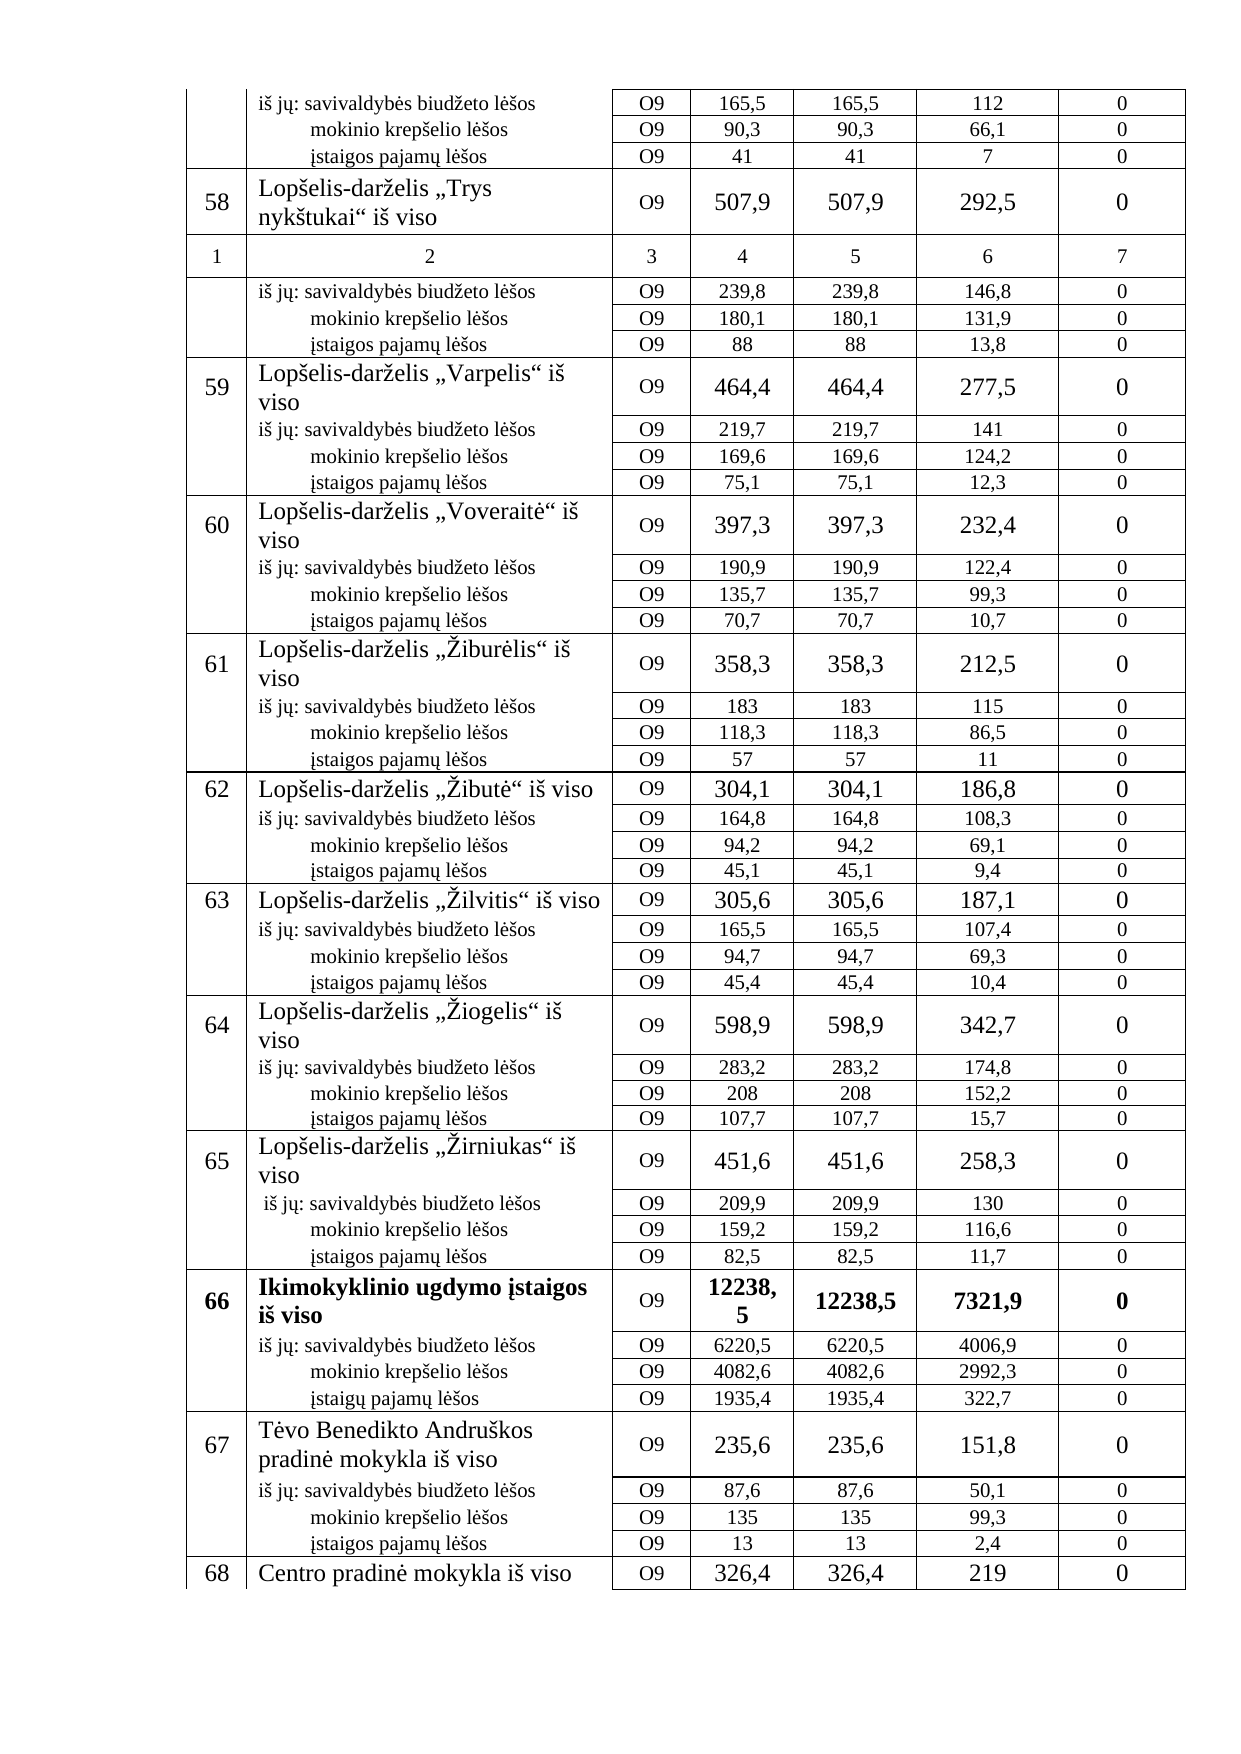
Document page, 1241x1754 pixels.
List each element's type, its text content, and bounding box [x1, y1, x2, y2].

table_cell 397,3 [691, 496, 793, 553]
table_cell 4082,6 [691, 1359, 793, 1384]
table_cell 219,7 [691, 416, 793, 442]
table_cell 219 [917, 1557, 1058, 1589]
table_cell 292,5 [917, 169, 1058, 234]
table_cell 0 [1059, 1055, 1185, 1080]
table_cell [187, 1358, 246, 1384]
table_cell 7 [1059, 235, 1185, 277]
table_cell 239,8 [691, 278, 793, 304]
table_cell 0 [1059, 719, 1185, 745]
table_cell 0 [1059, 1216, 1185, 1242]
table_cell [187, 469, 246, 495]
table_cell 342,7 [917, 996, 1058, 1053]
table_cell 13 [794, 1531, 916, 1556]
table_cell O9 [613, 719, 690, 745]
table_cell įstaigos pajamų lėšos [247, 858, 612, 882]
table_cell 13 [691, 1531, 793, 1556]
table_cell 304,1 [691, 773, 793, 804]
table_cell O9 [613, 331, 690, 357]
table_cell 183 [794, 693, 916, 718]
table_cell 0 [1059, 996, 1185, 1053]
table_cell 88 [794, 331, 916, 357]
table_cell O9 [613, 1190, 690, 1215]
table_cell [187, 1105, 246, 1130]
table_cell įstaigos pajamų lėšos [247, 1105, 612, 1130]
table_cell 165,5 [691, 90, 793, 115]
table_cell 1935,4 [691, 1385, 793, 1411]
table_cell 0 [1059, 634, 1185, 692]
table_cell 165,5 [691, 916, 793, 942]
table_cell 135 [794, 1504, 916, 1529]
table_cell 135,7 [794, 581, 916, 607]
table_cell 159,2 [691, 1216, 793, 1242]
table_cell O9 [613, 884, 690, 915]
table_cell 67 [187, 1412, 246, 1476]
table_cell mokinio krepšelio lėšos [247, 831, 612, 857]
table_cell [187, 915, 246, 942]
table_cell 124,2 [917, 443, 1058, 468]
table_cell 61 [187, 634, 246, 692]
table_cell O9 [613, 1216, 690, 1242]
table_cell įstaigų pajamų lėšos [247, 1384, 612, 1411]
table_cell [187, 580, 246, 607]
table_cell 0 [1059, 496, 1185, 553]
table_cell [187, 607, 246, 633]
table_cell [187, 1215, 246, 1242]
table_cell 0 [1059, 1190, 1185, 1215]
table_cell O9 [613, 358, 690, 415]
table_cell įstaigos pajamų lėšos [247, 469, 612, 495]
table_cell 0 [1059, 832, 1185, 857]
table_cell 0 [1059, 169, 1185, 234]
table_cell O9 [613, 90, 690, 115]
table_cell 0 [1059, 1081, 1185, 1105]
table_cell O9 [613, 746, 690, 771]
table_cell 0 [1059, 859, 1185, 882]
table_cell 59 [187, 358, 246, 415]
table_cell [187, 1476, 246, 1503]
table_cell 190,9 [691, 555, 793, 580]
table_cell 0 [1059, 1557, 1185, 1589]
table_cell O9 [613, 169, 690, 234]
table_cell 0 [1059, 1106, 1185, 1130]
table_cell mokinio krepšelio lėšos [247, 580, 612, 607]
table_cell 82,5 [691, 1243, 793, 1268]
table_cell įstaigos pajamų lėšos [247, 607, 612, 633]
table_cell įstaigos pajamų lėšos [247, 142, 612, 168]
table_cell mokinio krepšelio lėšos [247, 442, 612, 468]
table_cell 0 [1059, 1478, 1185, 1503]
table_cell 41 [691, 143, 793, 168]
table_cell 183 [691, 693, 793, 718]
table_cell iš jų: savivaldybės biudžeto lėšos [247, 554, 612, 580]
table_cell 169,6 [794, 443, 916, 468]
table_cell 69,3 [917, 943, 1058, 968]
table_cell Tėvo Benedikto Andruškos pradinė mokykla iš viso [247, 1412, 612, 1476]
table_cell 11 [917, 746, 1058, 771]
table_cell mokinio krepšelio lėšos [247, 942, 612, 968]
table_cell Ikimokyklinio ugdymo įstaigos iš viso [247, 1270, 612, 1331]
table_cell 0 [1059, 90, 1185, 115]
table_cell 219,7 [794, 416, 916, 442]
table_cell 0 [1059, 1504, 1185, 1529]
table_cell O9 [613, 416, 690, 442]
table_cell iš jų: savivaldybės biudžeto lėšos [247, 1331, 612, 1358]
table_cell 135,7 [691, 581, 793, 607]
table_cell mokinio krepšelio lėšos [247, 304, 612, 330]
table_cell 131,9 [917, 305, 1058, 330]
table_cell O9 [613, 1504, 690, 1529]
table_cell 4006,9 [917, 1332, 1058, 1358]
table_cell iš jų: savivaldybės biudžeto lėšos [247, 804, 612, 831]
table_cell [187, 969, 246, 995]
table_cell 151,8 [917, 1412, 1058, 1476]
table_cell 1 [187, 235, 246, 277]
table_cell 112 [917, 90, 1058, 115]
table_cell Lopšelis-darželis „Trys nykštukai“ iš viso [247, 169, 612, 234]
table_cell O9 [613, 1385, 690, 1411]
table_cell 326,4 [794, 1557, 916, 1589]
table_cell įstaigos pajamų lėšos [247, 969, 612, 995]
table_cell O9 [613, 1332, 690, 1358]
table_cell 0 [1059, 278, 1185, 304]
table_cell 108,3 [917, 805, 1058, 831]
table_cell [187, 718, 246, 745]
table_cell mokinio krepšelio lėšos [247, 1215, 612, 1242]
table_cell 6 [917, 235, 1058, 277]
table_cell O9 [613, 443, 690, 468]
table_cell 164,8 [691, 805, 793, 831]
table_cell įstaigos pajamų lėšos [247, 1242, 612, 1268]
table_cell 0 [1059, 773, 1185, 804]
table_cell 180,1 [691, 305, 793, 330]
table_cell O9 [613, 1106, 690, 1130]
table_cell mokinio krepšelio lėšos [247, 1503, 612, 1529]
table_cell 45,4 [691, 970, 793, 995]
table_cell Lopšelis-darželis „Žiogelis“ iš viso [247, 996, 612, 1053]
table_cell O9 [613, 634, 690, 692]
table_cell 41 [794, 143, 916, 168]
table_cell [187, 142, 246, 168]
table_cell 4 [691, 235, 793, 277]
table_cell 0 [1059, 358, 1185, 415]
table_cell 94,7 [691, 943, 793, 968]
table_cell 174,8 [917, 1055, 1058, 1080]
table_cell O9 [613, 996, 690, 1053]
table_cell O9 [613, 970, 690, 995]
table_cell 0 [1059, 884, 1185, 915]
table_cell Lopšelis-darželis „Varpelis“ iš viso [247, 358, 612, 415]
table_cell 94,7 [794, 943, 916, 968]
table_cell O9 [613, 1359, 690, 1384]
table_cell 0 [1059, 470, 1185, 495]
table_cell 10,7 [917, 608, 1058, 633]
table_cell 283,2 [691, 1055, 793, 1080]
table_cell O9 [613, 143, 690, 168]
table_cell 45,1 [691, 859, 793, 882]
table_cell 209,9 [691, 1190, 793, 1215]
table_cell įstaigos pajamų lėšos [247, 330, 612, 357]
table_cell 13,8 [917, 331, 1058, 357]
table_cell iš jų: savivaldybės biudžeto lėšos [247, 692, 612, 718]
table_cell [187, 745, 246, 771]
table_cell 86,5 [917, 719, 1058, 745]
table_cell 107,7 [794, 1106, 916, 1130]
table_cell O9 [613, 1131, 690, 1189]
table_cell 45,4 [794, 970, 916, 995]
table_cell 122,4 [917, 555, 1058, 580]
table_cell [187, 858, 246, 882]
table_cell O9 [613, 608, 690, 633]
table_cell [187, 1080, 246, 1105]
table_cell [187, 1189, 246, 1215]
table_cell Lopšelis-darželis „Žilvitis“ iš viso [247, 884, 612, 915]
table_cell 107,4 [917, 916, 1058, 942]
table_cell įstaigos pajamų lėšos [247, 1530, 612, 1556]
table_cell 0 [1059, 143, 1185, 168]
table_cell [187, 304, 246, 330]
table_cell [187, 415, 246, 442]
table_cell 60 [187, 496, 246, 553]
table_cell 12238,5 [794, 1270, 916, 1331]
table_cell 235,6 [794, 1412, 916, 1476]
table_cell 64 [187, 996, 246, 1053]
table_cell O9 [613, 1412, 690, 1476]
table_cell iš jų: savivaldybės biudžeto lėšos [247, 1189, 612, 1215]
table_cell 0 [1059, 1531, 1185, 1556]
table_cell 2,4 [917, 1531, 1058, 1556]
table_cell 9,4 [917, 859, 1058, 882]
table_cell O9 [613, 581, 690, 607]
table_cell 11,7 [917, 1243, 1058, 1268]
table_cell iš jų: savivaldybės biudžeto lėšos [247, 1054, 612, 1080]
table_cell 2 [247, 235, 612, 277]
table_cell 358,3 [691, 634, 793, 692]
table_cell [187, 831, 246, 857]
table_cell 66 [187, 1270, 246, 1331]
table_cell O9 [613, 916, 690, 942]
table_cell 0 [1059, 693, 1185, 718]
table_cell 304,1 [794, 773, 916, 804]
table_cell 451,6 [691, 1131, 793, 1189]
table_cell 99,3 [917, 581, 1058, 607]
table_cell O9 [613, 496, 690, 553]
table_cell 0 [1059, 1385, 1185, 1411]
table_cell 118,3 [691, 719, 793, 745]
table_cell 50,1 [917, 1478, 1058, 1503]
table_cell 0 [1059, 1243, 1185, 1268]
table_cell [187, 278, 246, 304]
table_cell 99,3 [917, 1504, 1058, 1529]
table_cell 507,9 [691, 169, 793, 234]
table_cell 87,6 [794, 1478, 916, 1503]
table_cell O9 [613, 470, 690, 495]
table_cell O9 [613, 832, 690, 857]
table_cell 322,7 [917, 1385, 1058, 1411]
table_cell 0 [1059, 443, 1185, 468]
table_cell [187, 330, 246, 357]
table_cell 90,3 [794, 116, 916, 142]
table_cell 464,4 [794, 358, 916, 415]
table_cell 0 [1059, 555, 1185, 580]
table_cell 7321,9 [917, 1270, 1058, 1331]
table_cell 10,4 [917, 970, 1058, 995]
table_cell Lopšelis-darželis „Žibutė“ iš viso [247, 773, 612, 804]
table_cell [187, 1054, 246, 1080]
table_cell [187, 442, 246, 468]
table_cell O9 [613, 555, 690, 580]
table_cell 57 [794, 746, 916, 771]
table_cell 57 [691, 746, 793, 771]
table_cell [187, 89, 246, 115]
table_cell 116,6 [917, 1216, 1058, 1242]
table_cell O9 [613, 1270, 690, 1331]
table_cell 232,4 [917, 496, 1058, 553]
table_cell 209,9 [794, 1190, 916, 1215]
table_cell 507,9 [794, 169, 916, 234]
table_cell mokinio krepšelio lėšos [247, 1080, 612, 1105]
table_cell 0 [1059, 116, 1185, 142]
table_cell 187,1 [917, 884, 1058, 915]
table_cell įstaigos pajamų lėšos [247, 745, 612, 771]
table_cell 58 [187, 169, 246, 234]
table_cell 258,3 [917, 1131, 1058, 1189]
table_cell 0 [1059, 970, 1185, 995]
table_cell 397,3 [794, 496, 916, 553]
table_cell [187, 1384, 246, 1411]
table_cell O9 [613, 859, 690, 882]
table_cell 208 [794, 1081, 916, 1105]
table_cell 598,9 [794, 996, 916, 1053]
table_cell iš jų: savivaldybės biudžeto lėšos [247, 1476, 612, 1503]
table_cell 152,2 [917, 1081, 1058, 1105]
table_cell 164,8 [794, 805, 916, 831]
table_cell 165,5 [794, 90, 916, 115]
table_cell O9 [613, 1478, 690, 1503]
table_cell Lopšelis-darželis „Voveraitė“ iš viso [247, 496, 612, 553]
table_cell O9 [613, 305, 690, 330]
table_cell iš jų: savivaldybės biudžeto lėšos [247, 89, 612, 115]
table_cell 94,2 [691, 832, 793, 857]
table_cell O9 [613, 278, 690, 304]
table_cell [187, 692, 246, 718]
table_cell 75,1 [691, 470, 793, 495]
table_cell [187, 1242, 246, 1268]
table_cell mokinio krepšelio lėšos [247, 718, 612, 745]
table_cell 451,6 [794, 1131, 916, 1189]
table_cell 4082,6 [794, 1359, 916, 1384]
table_cell 82,5 [794, 1243, 916, 1268]
table_cell O9 [613, 1081, 690, 1105]
table_cell 326,4 [691, 1557, 793, 1589]
table_cell 107,7 [691, 1106, 793, 1130]
table_cell 3 [613, 235, 690, 277]
table_cell 0 [1059, 1332, 1185, 1358]
table_cell 62 [187, 773, 246, 804]
table_cell 235,6 [691, 1412, 793, 1476]
table_cell 6220,5 [794, 1332, 916, 1358]
table_cell [187, 554, 246, 580]
table_cell 6220,5 [691, 1332, 793, 1358]
table_cell Lopšelis-darželis „Žirniukas“ iš viso [247, 1131, 612, 1189]
table_cell iš jų: savivaldybės biudžeto lėšos [247, 415, 612, 442]
table_cell 88 [691, 331, 793, 357]
table_cell iš jų: savivaldybės biudžeto lėšos [247, 915, 612, 942]
table_cell O9 [613, 1531, 690, 1556]
table_cell 598,9 [691, 996, 793, 1053]
table_cell 305,6 [794, 884, 916, 915]
table_cell 0 [1059, 1359, 1185, 1384]
table_cell 0 [1059, 746, 1185, 771]
table_cell 70,7 [691, 608, 793, 633]
table_cell 159,2 [794, 1216, 916, 1242]
table_cell 12,3 [917, 470, 1058, 495]
table_cell 70,7 [794, 608, 916, 633]
table_cell [187, 115, 246, 142]
table_cell 65 [187, 1131, 246, 1189]
table_cell 0 [1059, 943, 1185, 968]
table_cell 7 [917, 143, 1058, 168]
table_cell 165,5 [794, 916, 916, 942]
table_cell [187, 804, 246, 831]
table_cell 0 [1059, 1412, 1185, 1476]
table_cell O9 [613, 943, 690, 968]
table_cell mokinio krepšelio lėšos [247, 1358, 612, 1384]
table_cell 305,6 [691, 884, 793, 915]
table_cell 69,1 [917, 832, 1058, 857]
table_cell 118,3 [794, 719, 916, 745]
table_cell 12238,5 [691, 1270, 793, 1331]
table_cell Centro pradinė mokykla iš viso [247, 1557, 612, 1589]
table_cell 190,9 [794, 555, 916, 580]
table_cell 212,5 [917, 634, 1058, 692]
table_cell 5 [794, 235, 916, 277]
table_cell 0 [1059, 416, 1185, 442]
table_cell 208 [691, 1081, 793, 1105]
table_cell O9 [613, 116, 690, 142]
table_cell 186,8 [917, 773, 1058, 804]
table_cell 0 [1059, 1270, 1185, 1331]
table_cell 0 [1059, 1131, 1185, 1189]
table_cell 90,3 [691, 116, 793, 142]
table_cell iš jų: savivaldybės biudžeto lėšos [247, 278, 612, 304]
table_cell 141 [917, 416, 1058, 442]
table_cell 0 [1059, 916, 1185, 942]
table_cell 169,6 [691, 443, 793, 468]
table_cell 0 [1059, 305, 1185, 330]
table_cell 15,7 [917, 1106, 1058, 1130]
table_cell 94,2 [794, 832, 916, 857]
table_cell mokinio krepšelio lėšos [247, 115, 612, 142]
table_cell 0 [1059, 608, 1185, 633]
table_cell 135 [691, 1504, 793, 1529]
table_cell [187, 1331, 246, 1358]
table_cell 0 [1059, 581, 1185, 607]
table_cell 68 [187, 1557, 246, 1589]
table_cell O9 [613, 773, 690, 804]
table_cell 464,4 [691, 358, 793, 415]
table_cell O9 [613, 693, 690, 718]
table_cell 0 [1059, 331, 1185, 357]
table_cell 277,5 [917, 358, 1058, 415]
table_cell Lopšelis-darželis „Žiburėlis“ iš viso [247, 634, 612, 692]
table_cell 1935,4 [794, 1385, 916, 1411]
table_cell O9 [613, 1557, 690, 1589]
table_cell [187, 942, 246, 968]
table_cell 66,1 [917, 116, 1058, 142]
table_cell 239,8 [794, 278, 916, 304]
table_cell 63 [187, 884, 246, 915]
table_cell 0 [1059, 805, 1185, 831]
table_cell 87,6 [691, 1478, 793, 1503]
table_cell O9 [613, 1055, 690, 1080]
table_cell 45,1 [794, 859, 916, 882]
table_cell 180,1 [794, 305, 916, 330]
table_cell O9 [613, 1243, 690, 1268]
table_cell [187, 1503, 246, 1529]
table_cell O9 [613, 805, 690, 831]
table_cell 358,3 [794, 634, 916, 692]
table_cell 130 [917, 1190, 1058, 1215]
table_cell 115 [917, 693, 1058, 718]
table_cell 283,2 [794, 1055, 916, 1080]
table_cell 75,1 [794, 470, 916, 495]
table_cell 2992,3 [917, 1359, 1058, 1384]
table_cell 146,8 [917, 278, 1058, 304]
table_cell [187, 1530, 246, 1556]
